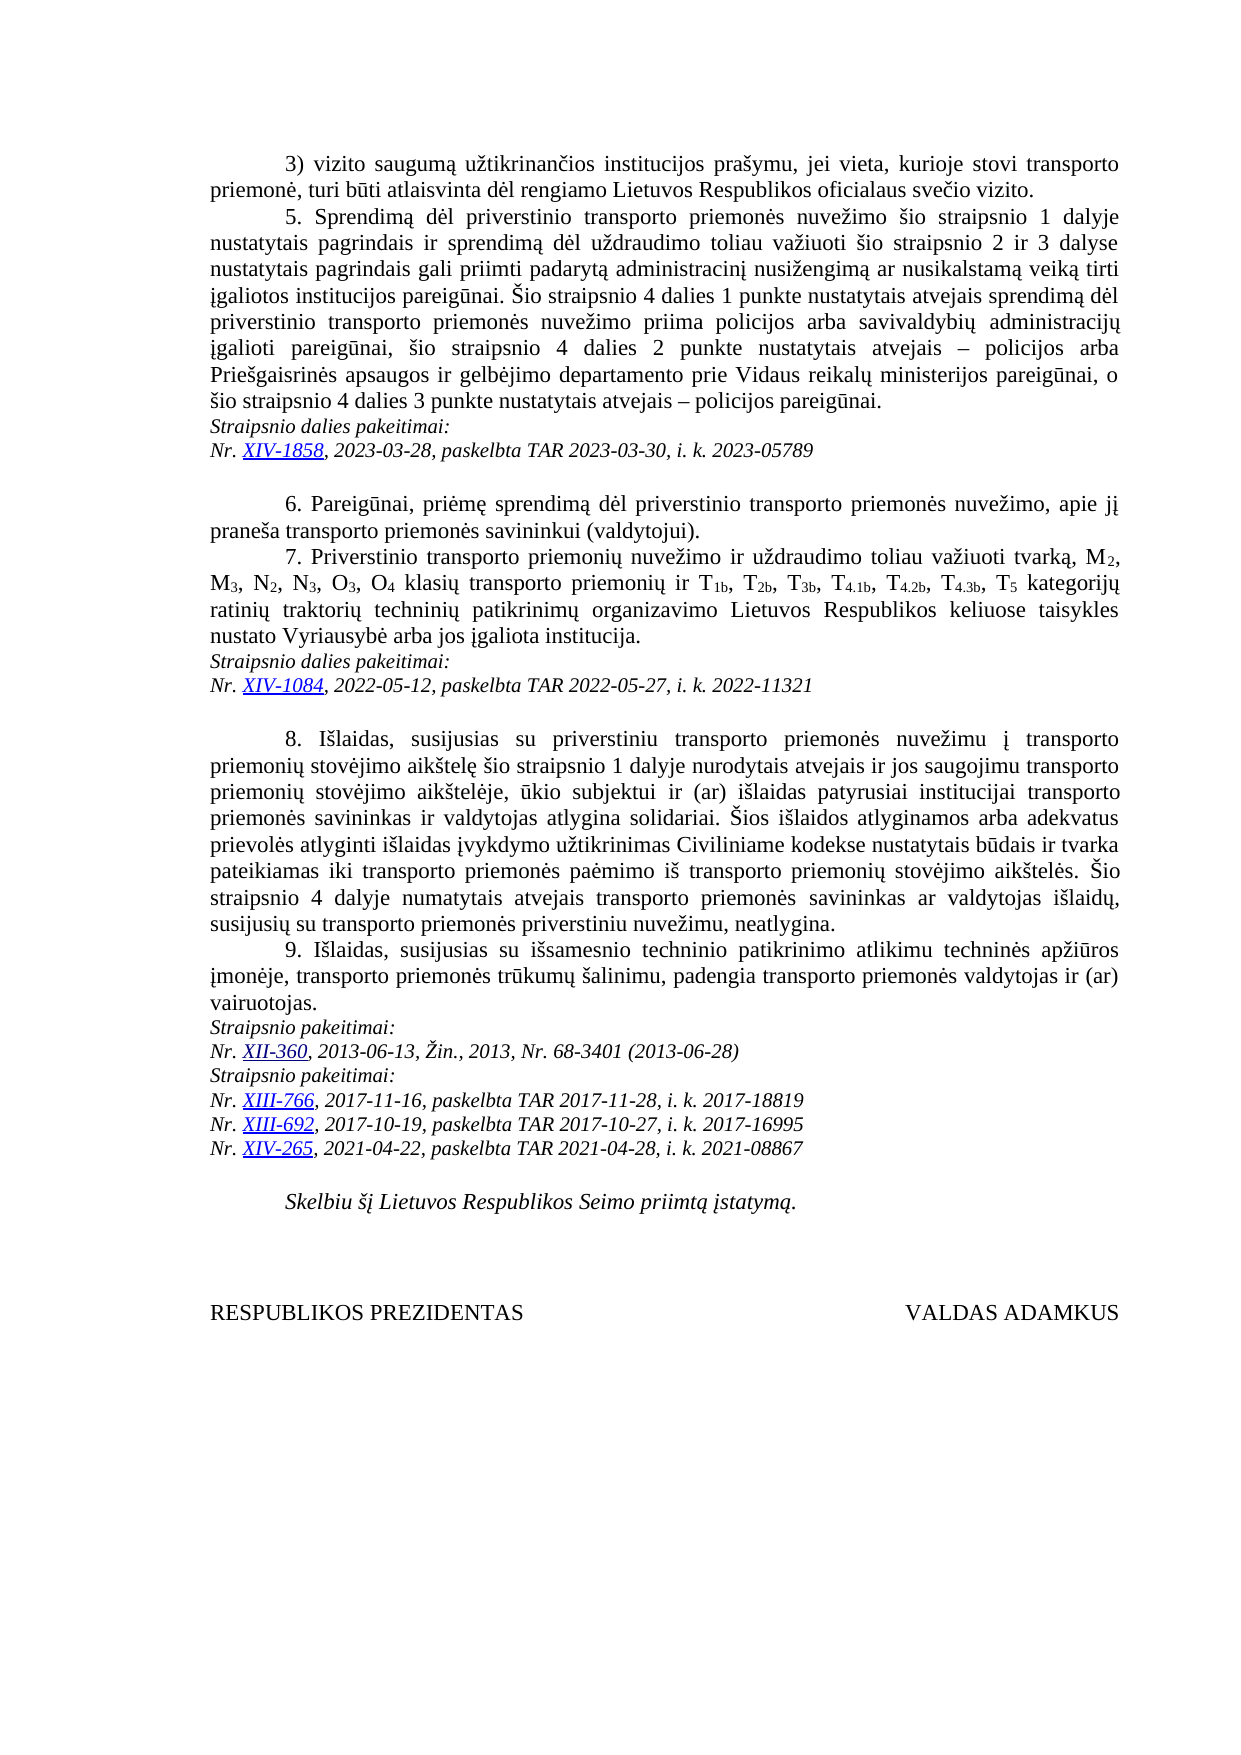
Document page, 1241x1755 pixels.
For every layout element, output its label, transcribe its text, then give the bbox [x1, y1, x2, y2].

text 5. Sprendimą dėl priverstinio transporto priemonės nuvežimo šio straipsnio 1 dalyje nustatytais pagrindais ir sprendimą dėl uždraudimo toliau važiuoti šio straipsnio 2 ir 3 dalyse nustatytais pagrindais gali priimti padarytą administracinį nusižengimą ar nusikalstamą veiką tirti įgaliotos institucijos pareigūnai. Šio straipsnio 4 dalies 1 punkte nustatytais atvejais sprendimą dėl priverstinio transporto priemonės nuvežimo priima policijos arba savivaldybių administracijų įgalioti pareigūnai, šio straipsnio 4 dalies 2 punkte nustatytais atvejais – policijos arba Priešgaisrinės apsaugos ir gelbėjimo departamento prie Vidaus reikalų ministerijos pareigūnai, o šio straipsnio 4 dalies 3 punkte nustatytais atvejais – policijos pareigūnai. [210, 203, 1120, 413]
text 7. Priverstinio transporto priemonių nuvežimo ir uždraudimo toliau važiuoti tvarką, M2, M3, N2, N3, O3, O4 klasių transporto priemonių ir T1b, T2b, T3b, T4.1b, T4.2b, T4.3b, T5 kategorijų ratinių traktorių techninių patikrinimų organizavimo Lietuvos Respublikos keliuose taisykles nustato Vyriausybė arba jos įgaliota institucija. [210, 543, 1120, 648]
text RESPUBLIKOS PREZIDENTAS VALDAS ADAMKUS [210, 1299, 1120, 1325]
text Skelbiu šį Lietuvos Respublikos Seimo priimtą įstatymą. [210, 1188, 1120, 1215]
text Nr. XII-360, 2013-06-13, Žin., 2013, Nr. 68-3401 (2013-06-28) [210, 1039, 1120, 1063]
text Nr. XIII-766, 2017-11-16, paskelbta TAR 2017-11-28, i. k. 2017-18819 [210, 1087, 1120, 1112]
text Straipsnio dalies pakeitimai: [210, 648, 1120, 673]
text Straipsnio pakeitimai: [210, 1015, 1120, 1039]
text Nr. XIV-1084, 2022-05-12, paskelbta TAR 2022-05-27, i. k. 2022-11321 [210, 673, 1120, 697]
text 8. Išlaidas, susijusias su priverstiniu transporto priemonės nuvežimu į transporto priemonių stovėjimo aikštelę šio straipsnio 1 dalyje nurodytais atvejais ir jos saugojimu transporto priemonių stovėjimo aikštelėje, ūkio subjektui ir (ar) išlaidas patyrusiai institucijai transporto priemonės savininkas ir valdytojas atlygina solidariai. Šios išlaidos atlyginamos arba adekvatus prievolės atlyginti išlaidas įvykdymo užtikrinimas Civiliniame kodekse nustatytais būdais ir tvarka pateikiamas iki transporto priemonės paėmimo iš transporto priemonių stovėjimo aikštelės. Šio straipsnio 4 dalyje numatytais atvejais transporto priemonės savininkas ar valdytojas išlaidų, susijusių su transporto priemonės priverstiniu nuvežimu, neatlygina. [210, 725, 1120, 936]
text Straipsnio dalies pakeitimai: [210, 413, 1120, 438]
text Straipsnio pakeitimai: [210, 1063, 1120, 1087]
text 3) vizito saugumą užtikrinančios institucijos prašymu, jei vieta, kurioje stovi transporto priemonė, turi būti atlaisvinta dėl rengiamo Lietuvos Respublikos oficialaus svečio vizito. [210, 150, 1120, 203]
text Nr. XIII-692, 2017-10-19, paskelbta TAR 2017-10-27, i. k. 2017-16995 [210, 1112, 1120, 1136]
text Nr. XIV-1858, 2023-03-28, paskelbta TAR 2023-03-30, i. k. 2023-05789 [210, 438, 1120, 462]
text Nr. XIV-265, 2021-04-22, paskelbta TAR 2021-04-28, i. k. 2021-08867 [210, 1136, 1120, 1160]
text 9. Išlaidas, susijusias su išsamesnio techninio patikrinimo atlikimu techninės apžiūros įmonėje, transporto priemonės trūkumų šalinimu, padengia transporto priemonės valdytojas ir (ar) vairuotojas. [210, 936, 1120, 1015]
text 6. Pareigūnai, priėmę sprendimą dėl priverstinio transporto priemonės nuvežimo, apie jį praneša transporto priemonės savininkui (valdytojui). [210, 490, 1120, 543]
